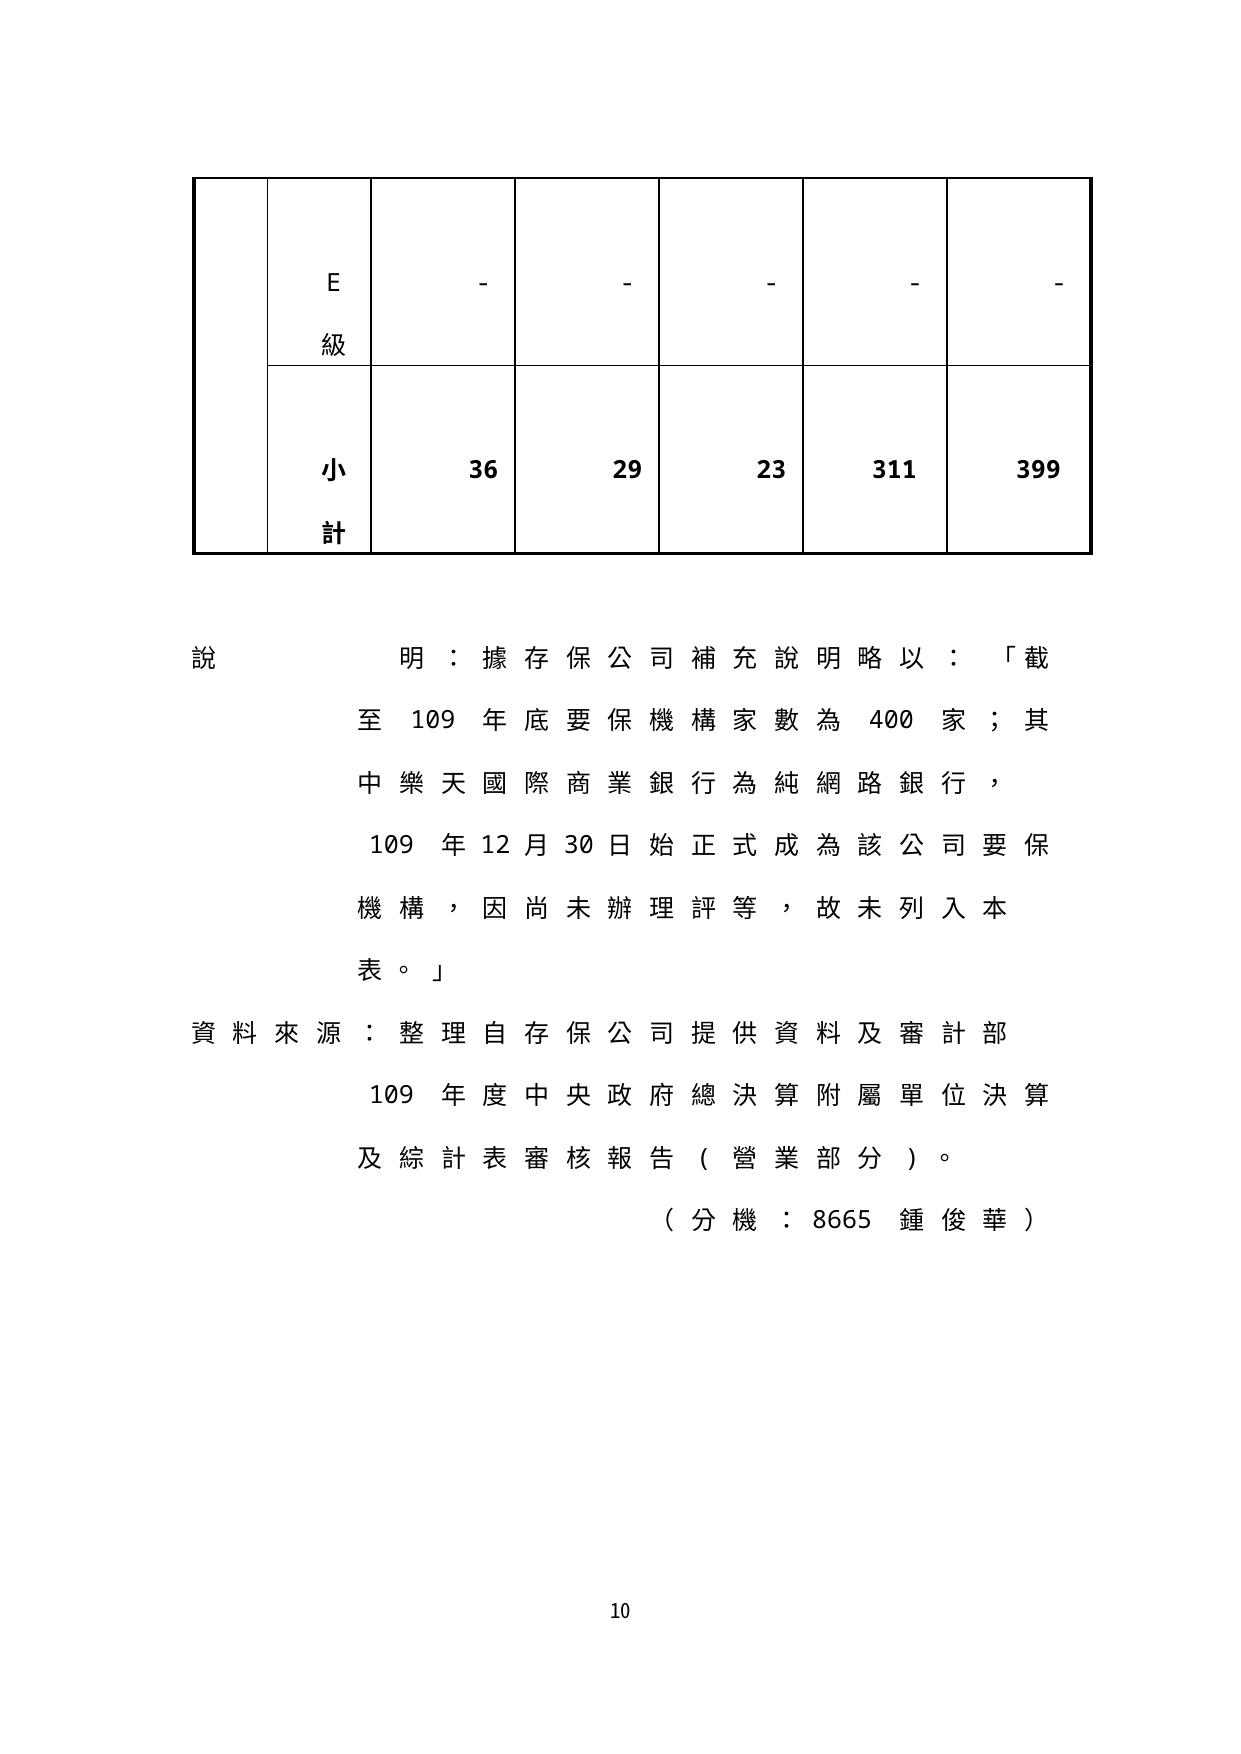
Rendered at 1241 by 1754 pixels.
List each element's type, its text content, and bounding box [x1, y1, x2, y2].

table_cell 311 [804, 366, 946, 552]
text 說 明：據存保公司補充說明略以：「截至109年底要保機構家數為400家；其中樂天國際商業銀行為純網路銀行，109年12月30日始正式成為該公司要保機構，因尚未辦理評等，故未列入本表。」 [183, 615, 1058, 990]
table_cell - [372, 179, 514, 365]
table_cell E級 [268, 179, 370, 365]
table_cell 36 [372, 366, 514, 552]
text 資料來源：整理自存保公司提供資料及審計部109年度中央政府總決算附屬單位決算及綜計表審核報告(營業部分)。 [183, 990, 1058, 1177]
table_cell 29 [516, 366, 658, 552]
table_cell - [948, 179, 1089, 365]
table_cell - [516, 179, 658, 365]
table_cell 23 [660, 366, 802, 552]
table_cell [196, 179, 267, 552]
table_cell - [804, 179, 946, 365]
table_cell - [660, 179, 802, 365]
table_cell 399 [948, 366, 1089, 552]
text （分機：8665 鍾俊華） [183, 1177, 1058, 1240]
table_cell 小計 [268, 366, 370, 552]
